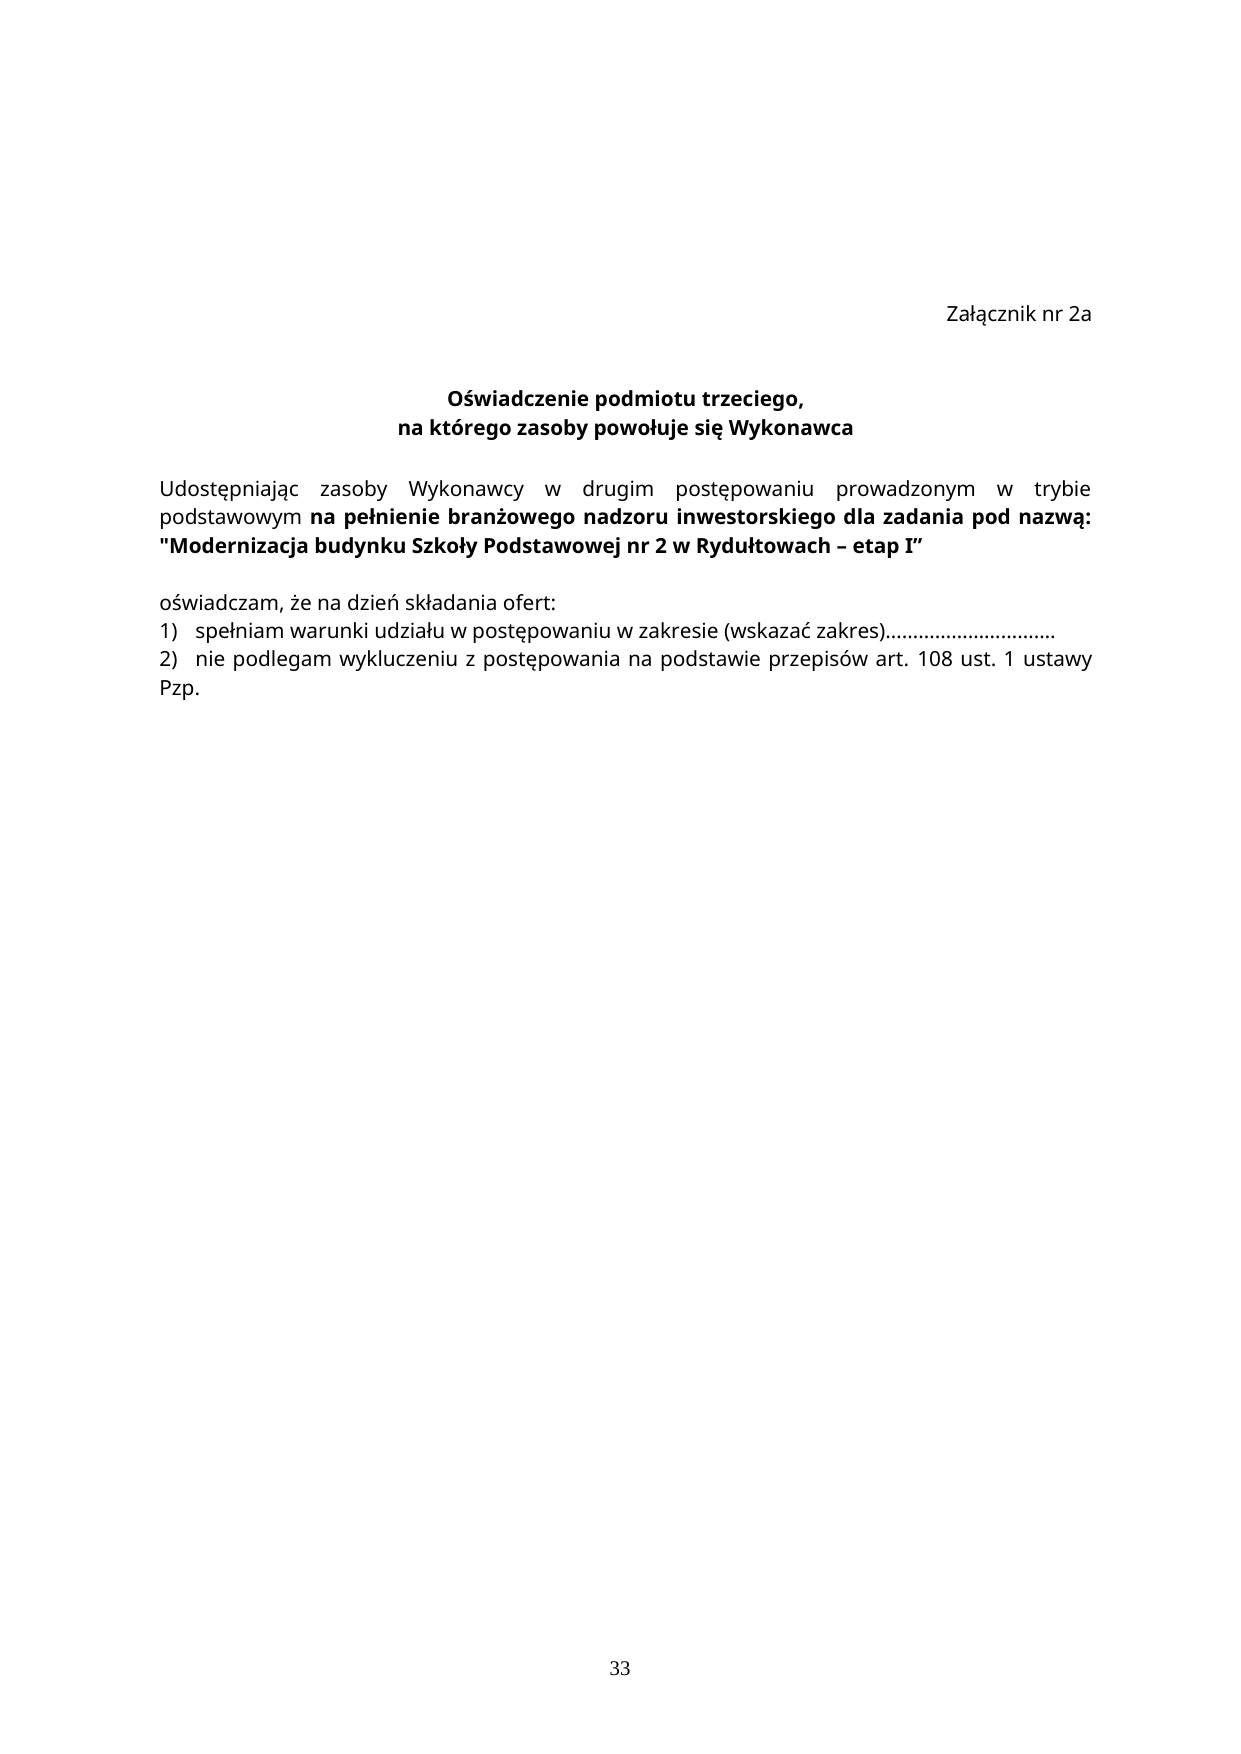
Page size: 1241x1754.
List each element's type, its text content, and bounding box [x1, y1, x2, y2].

text Oświadczenie podmiotu trzeciego, [159, 384, 1092, 413]
text Udostępniając zasoby Wykonawcy w drugim postępowaniu prowadzonym w trybie podstawowym na pełnienie branżowego nadzoru inwestorskiego dla zadania pod nazwą: "Modernizacja budynku Szkoły Podstawowej nr 2 w Rydułtowach – etap I” [159, 474, 1092, 559]
list spełniam warunki udziału w postępowaniu w zakresie (wskazać zakres)…………………………. [159, 616, 1092, 644]
list nie podlegam wykluczeniu z postępowania na podstawie przepisów art. 108 ust. 1 ustawy Pzp. [159, 644, 1092, 701]
text na którego zasoby powołuje się Wykonawca [159, 413, 1092, 441]
text oświadczam, że na dzień składania ofert: [159, 588, 1092, 616]
text Załącznik nr 2a [159, 299, 1092, 328]
